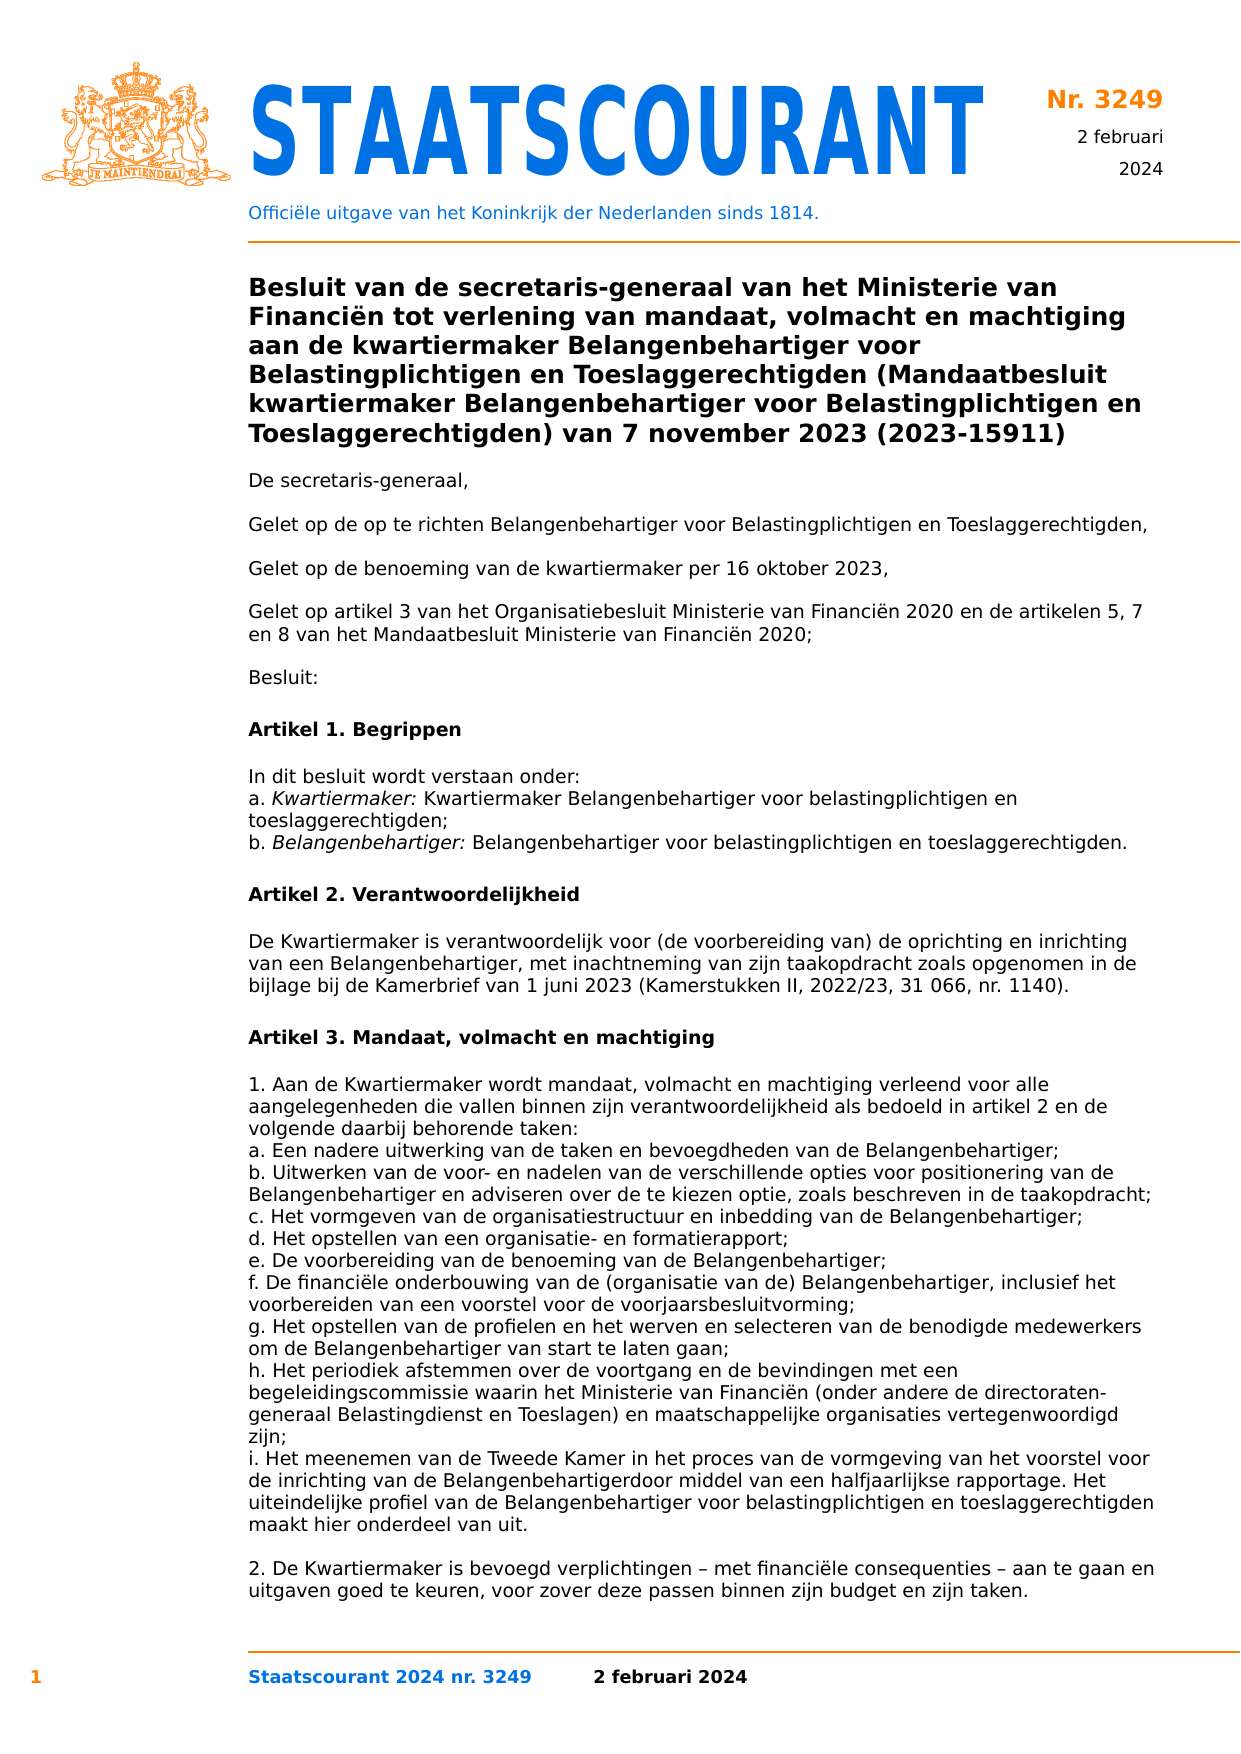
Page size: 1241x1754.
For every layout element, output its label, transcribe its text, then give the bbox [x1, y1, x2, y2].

text c. Het vormgeven van de organisatiestructuur en inbedding van de Belangenbehartiger; [248, 1206, 1163, 1228]
text d. Het opstellen van een organisatie- en formatierapport; [248, 1228, 1163, 1250]
text In dit besluit wordt verstaan onder: [248, 766, 1163, 788]
text De Kwartiermaker is verantwoordelijk voor (de voorbereiding van) de oprichting en inrichting van een Belangenbehartiger, met inachtneming van zijn taakopdracht zoals opgenomen in de bijlage bij de Kamerbrief van 1 juni 2023 (Kamerstukken II, 2022/23, 31 066, nr. 1140). [248, 931, 1163, 997]
text a. Een nadere uitwerking van de taken en bevoegdheden van de Belangenbehartiger; [248, 1140, 1163, 1162]
text i. Het meenemen van de Tweede Kamer in het proces van de vormgeving van het voorstel voor de inrichting van de Belangenbehartigerdoor middel van een halfjaarlijkse rapportage. Het uiteindelijke profiel van de Belangenbehartiger voor belastingplichtigen en toeslaggerechtigden maakt hier onderdeel van uit. [248, 1448, 1163, 1536]
text Besluit: [248, 667, 1163, 689]
text Gelet op artikel 3 van het Organisatiebesluit Ministerie van Financiën 2020 en de artikelen 5, 7 en 8 van het Mandaatbesluit Ministerie van Financiën 2020; [248, 601, 1163, 645]
subtitle Artikel 2. Verantwoordelijkheid [248, 884, 1163, 906]
table_cell 2024 [998, 153, 1240, 203]
table_header Nr. 3249 [998, 62, 1240, 121]
table_header STAATSCOURANT [248, 62, 998, 203]
text e. De voorbereiding van de benoeming van de Belangenbehartiger; [248, 1250, 1163, 1272]
text g. Het opstellen van de profielen en het werven en selecteren van de benodigde medewerkers om de Belangenbehartiger van start te laten gaan; [248, 1316, 1163, 1360]
text f. De financiële onderbouwing van de (organisatie van de) Belangenbehartiger, inclusief het voorbereiden van een voorstel voor de voorjaarsbesluitvorming; [248, 1272, 1163, 1316]
text 2. De Kwartiermaker is bevoegd verplichtingen – met financiële consequenties – aan te gaan en uitgaven goed te keuren, voor zover deze passen binnen zijn budget en zijn taken. [248, 1557, 1163, 1601]
table_header [25, 62, 248, 241]
subtitle Artikel 1. Begrippen [248, 719, 1163, 741]
text 1. Aan de Kwartiermaker wordt mandaat, volmacht en machtiging verleend voor alle aangelegenheden die vallen binnen zijn verantwoordelijkheid als bedoeld in artikel 2 en de volgende daarbij behorende taken: [248, 1074, 1163, 1140]
text De secretaris-generaal, [248, 470, 1163, 492]
text Gelet op de op te richten Belangenbehartiger voor Belastingplichtigen en Toeslaggerechtigden, [248, 514, 1163, 536]
text h. Het periodiek afstemmen over de voortgang en de bevindingen met een begeleidingscommissie waarin het Ministerie van Financiën (onder andere de directoraten-generaal Belastingdienst en Toeslagen) en maatschappelijke organisaties vertegenwoordigd zijn; [248, 1360, 1163, 1448]
table_cell Officiële uitgave van het Koninkrijk der Nederlanden sinds 1814. [248, 203, 1240, 241]
subtitle Besluit van de secretaris-generaal van het Ministerie van Financiën tot verlening van mandaat, volmacht en machtiging aan de kwartiermaker Belangenbehartiger voor Belastingplichtigen en Toeslaggerechtigden (Mandaatbesluit kwartiermaker Belangenbehartiger voor Belastingplichtigen en Toeslaggerechtigden) van 7 november 2023 (2023-15911) [248, 273, 1163, 448]
table_cell 2 februari [998, 121, 1240, 153]
text Gelet op de benoeming van de kwartiermaker per 16 oktober 2023, [248, 558, 1163, 579]
text b. Uitwerken van de voor- en nadelen van de verschillende opties voor positionering van de Belangenbehartiger en adviseren over de te kiezen optie, zoals beschreven in de taakopdracht; [248, 1162, 1163, 1206]
subtitle Artikel 3. Mandaat, volmacht en machtiging [248, 1027, 1163, 1049]
picture [41, 62, 231, 186]
text a. Kwartiermaker: Kwartiermaker Belangenbehartiger voor belastingplichtigen en toeslaggerechtigden; [248, 788, 1163, 832]
text b. Belangenbehartiger: Belangenbehartiger voor belastingplichtigen en toeslaggerechtigden. [248, 832, 1163, 854]
